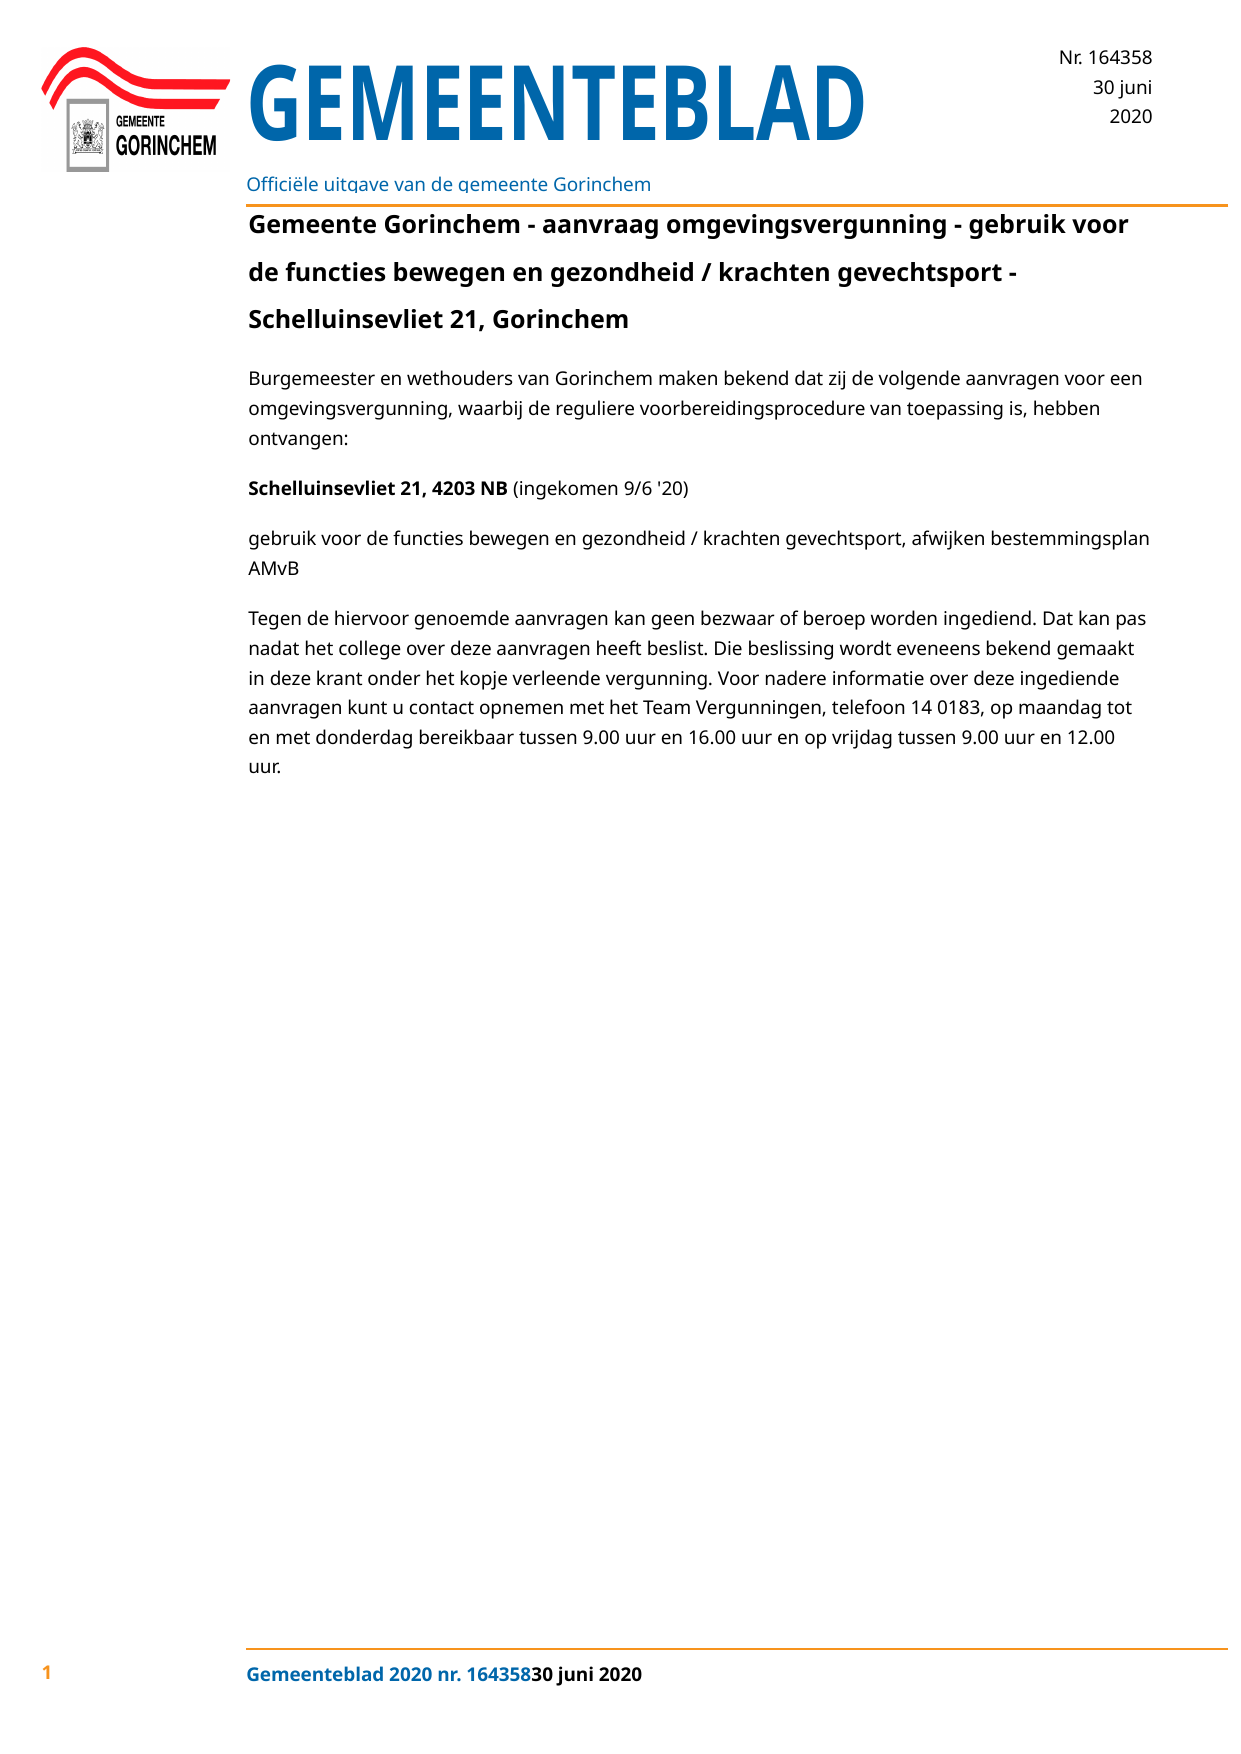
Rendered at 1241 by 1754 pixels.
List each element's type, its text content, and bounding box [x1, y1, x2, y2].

text Burgemeester en wethouders van Gorinchem maken bekend dat zij de volgende aanvragen voor een omgevingsvergunning, waarbij de reguliere voorbereidingsprocedure van toepassing is, hebben ontvangen: [248, 366, 1152, 450]
text gebruik voor de functies bewegen en gezondheid / krachten gevechtsport, afwijken bestemmingsplan AMvB [248, 526, 1152, 581]
text Schelluinsevliet 21, 4203 NB (ingekomen 9/6 '20) [248, 475, 1152, 501]
text Gemeente Gorinchem - aanvraag omgevingsvergunning - gebruik voor de functies bewegen en gezondheid / krachten gevechtsport - Schelluinsevliet 21, Gorinchem [248, 207, 1152, 336]
text Tegen de hiervoor genoemde aanvragen kan geen bezwaar of beroep worden ingediend. Dat kan pas nadat het college over deze aanvragen heeft beslist. Die beslissing wordt eveneens bekend gemaakt in deze krant onder het kopje verleende vergunning. Voor nadere informatie over deze ingediende aanvragen kunt u contact opnemen met het Team Vergunningen, telefoon 14 0183, op maandag tot en met donderdag bereikbaar tussen 9.00 uur en 16.00 uur en op vrijdag tussen 9.00 uur en 12.00 uur. [248, 606, 1152, 779]
picture [41, 47, 231, 172]
